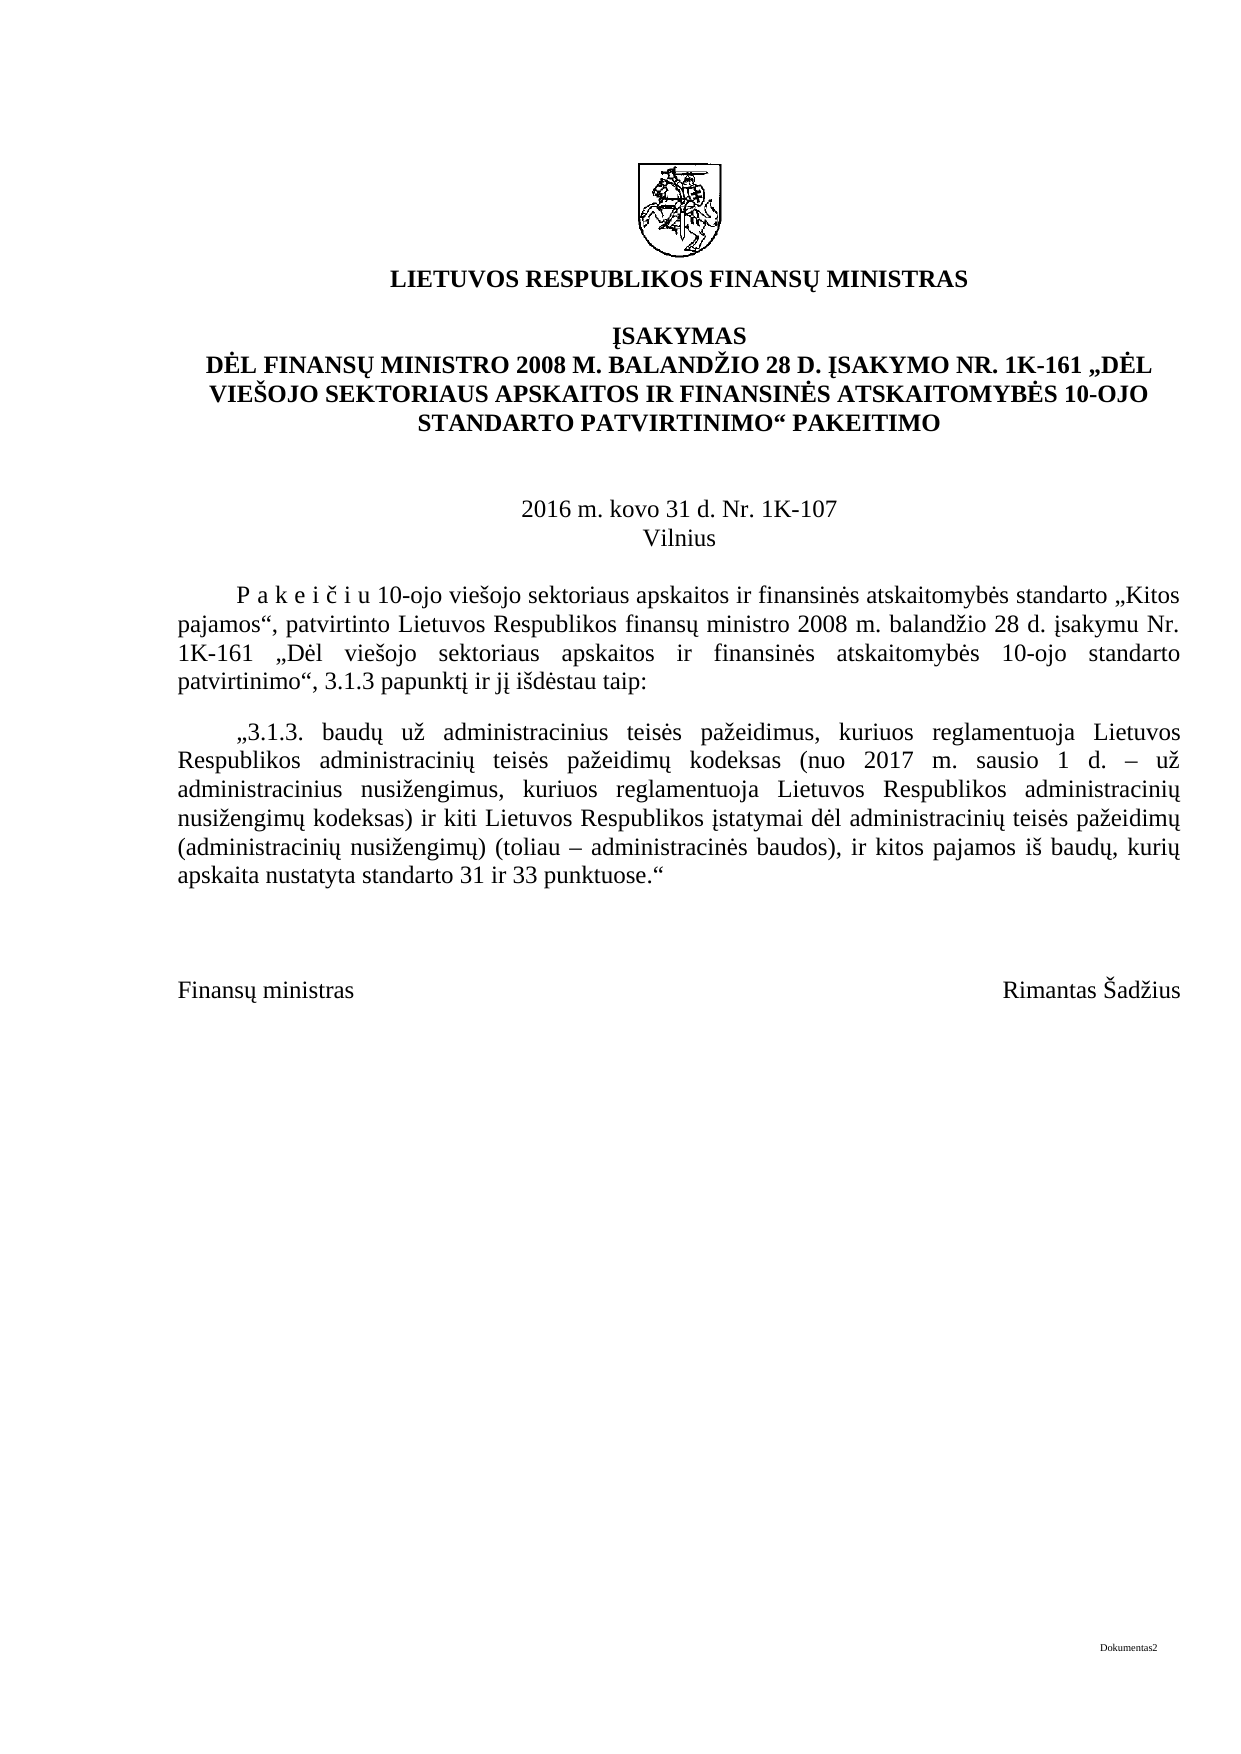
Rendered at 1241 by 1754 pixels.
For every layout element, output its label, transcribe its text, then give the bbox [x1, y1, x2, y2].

text DĖL FINANSŲ MINISTRO 2008 M. BALANDŽIO 28 D. ĮSAKYMO NR. 1K-161 „DĖL VIEŠOJO SEKTORIAUS APSKAITOS IR FINANSINĖS ATSKAITOMYBĖS 10-OJO STANDARTO PATVIRTINIMO“ PAKEITIMO [177, 350, 1181, 436]
text Vilnius [177, 523, 1181, 551]
text LIETUVOS RESPUBLIKOS FINANSŲ MINISTRAS [177, 264, 1181, 293]
text ĮSAKYMAS [177, 321, 1181, 350]
text 2016 m. kovo 31 d. Nr. 1K-107 [177, 494, 1181, 523]
text „3.1.3. baudų už administracinius teisės pažeidimus, kuriuos reglamentuoja Lietuvos Respublikos administracinių teisės pažeidimų kodeksas (nuo 2017 m. sausio 1 d. – už administracinius nusižengimus, kuriuos reglamentuoja Lietuvos Respublikos administracinių nusižengimų kodeksas) ir kiti Lietuvos Respublikos įstatymai dėl administracinių teisės pažeidimų (administracinių nusižengimų) (toliau – administracinės baudos), ir kitos pajamos iš baudų, kurių apskaita nustatyta standarto 31 ir 33 punktuose.“ [177, 717, 1181, 889]
text Finansų ministras Rimantas Šadžius [177, 976, 1181, 1004]
text P a k e i č i u 10-ojo viešojo sektoriaus apskaitos ir finansinės atskaitomybės standarto „Kitos pajamos“, patvirtinto Lietuvos Respublikos finansų ministro 2008 m. balandžio 28 d. įsakymu Nr. 1K-161 „Dėl viešojo sektoriaus apskaitos ir finansinės atskaitomybės 10-ojo standarto patvirtinimo“, 3.1.3 papunktį ir jį išdėstau taip: [177, 580, 1181, 695]
